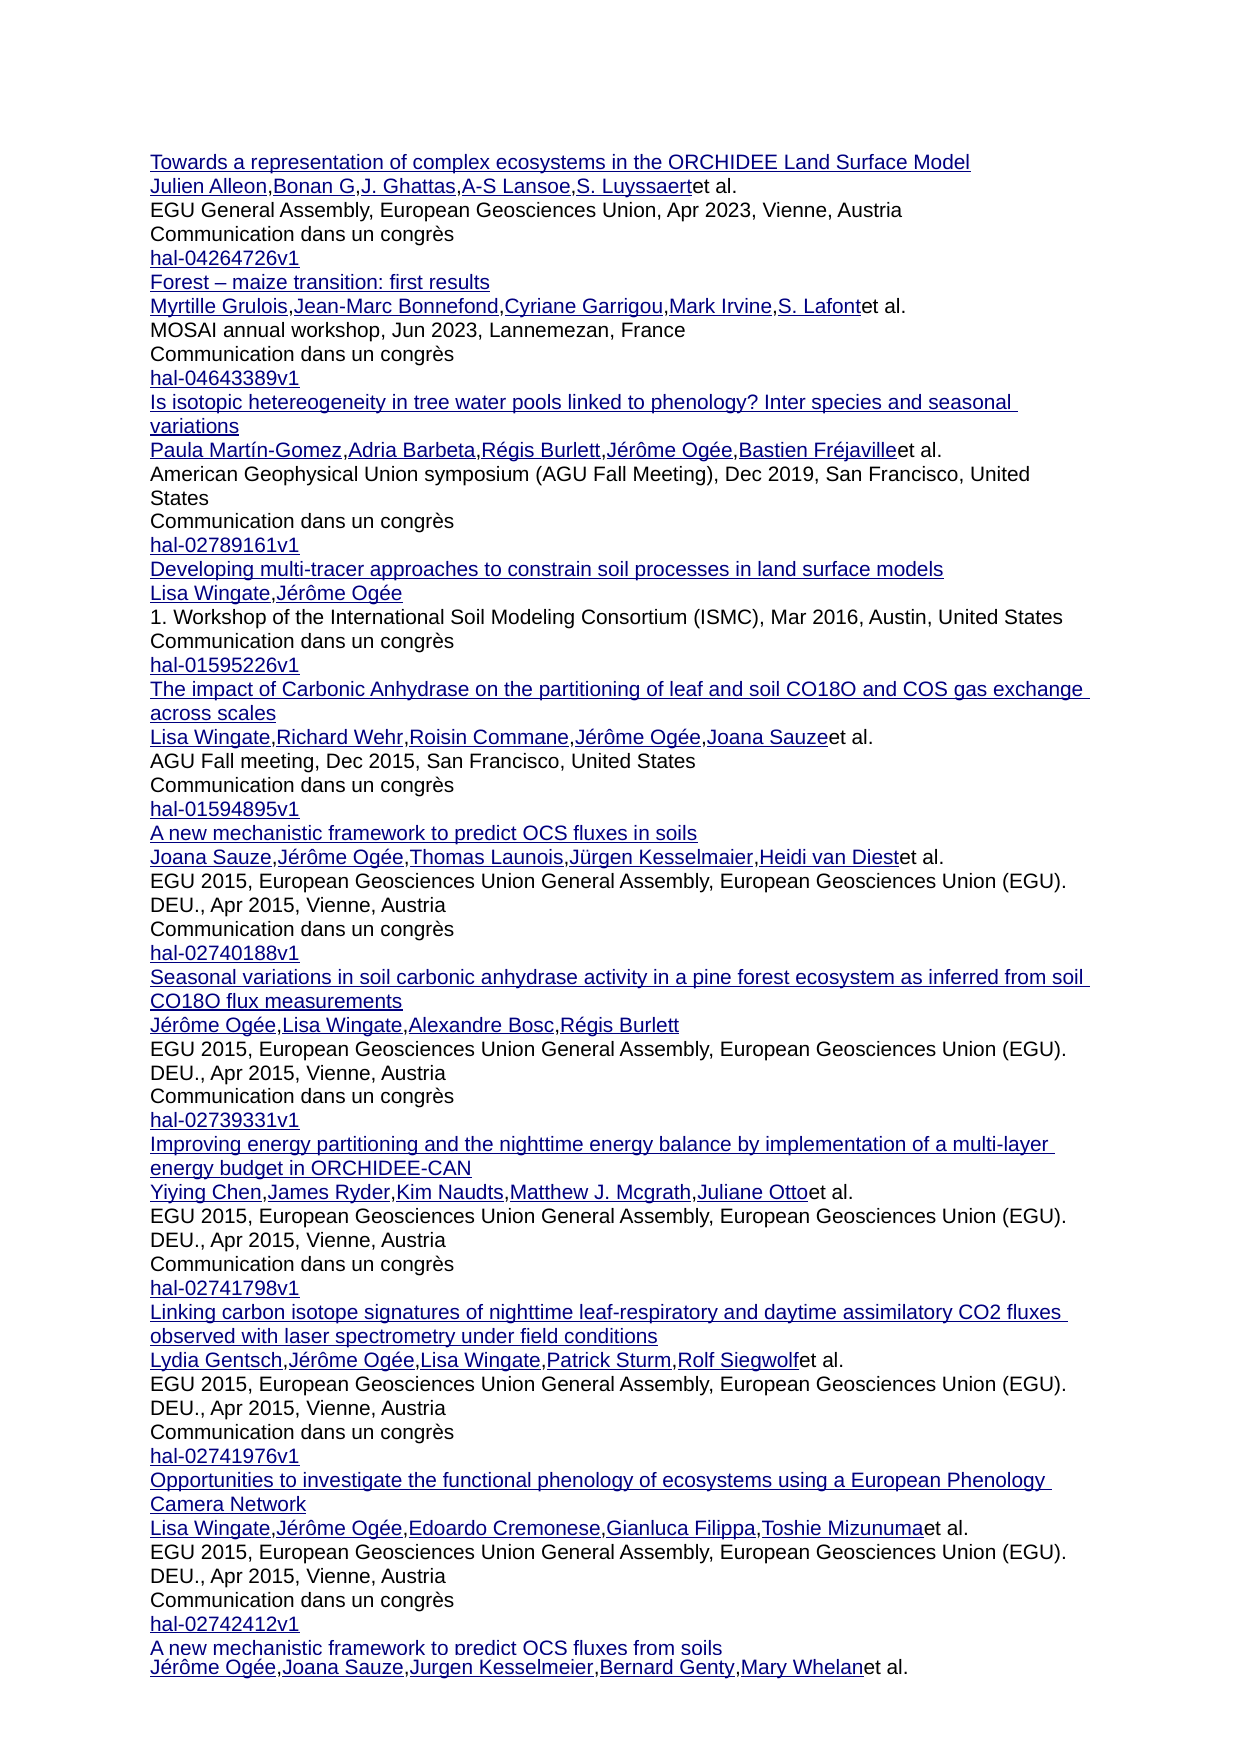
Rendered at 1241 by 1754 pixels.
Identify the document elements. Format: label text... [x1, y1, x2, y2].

table_cell Forest – maize transition: first results Myrtille Grulois,Jean-Marc Bonnefond,Cyriane Garrigou,Mark Irvine,S. Lafontet al. MOSAI annual workshop, Jun 2023, Lannemezan, France Communication dans un congrès hal-04643389v1 [150, 270, 1090, 389]
table_cell The impact of Carbonic Anhydrase on the partitioning of leaf and soil CO18O and COS gas exchange [150, 677, 1090, 698]
table_cell Developing multi-tracer approaches to constrain soil processes in land surface models Lisa Wingate,Jérôme Ogée 1. Workshop of the International Soil Modeling Consortium (ISMC), Mar 2016, Austin, United States Communication dans un congrès hal-01595226v1 [150, 557, 1090, 677]
table_cell Seasonal variations in soil carbonic anhydrase activity in a pine forest ecosystem as inferred from soil [150, 965, 1090, 986]
table_cell CO18O flux measurements Jérôme Ogée,Lisa Wingate,Alexandre Bosc,Régis Burlett EGU 2015, European Geosciences Union General Assembly, European Geosciences Union (EGU). DEU., Apr 2015, Vienne, Austria Communication dans un congrès hal-02739331v1 [150, 987, 1090, 1132]
table_cell Improving energy partitioning and the nighttime energy balance by implementation of a multi-layer energy budget in ORCHIDEE-CAN Yiying Chen,James Ryder,Kim Naudts,Matthew J. Mcgrath,Juliane Ottoet al. EGU 2015, European Geosciences Union General Assembly, European Geosciences Union (EGU). DEU., Apr 2015, Vienne, Austria Communication dans un congrès hal-02741798v1 [150, 1132, 1090, 1300]
table_cell A new mechanistic framework to predict OCS fluxes from soils Jérôme Ogée,Joana Sauze,Jurgen Kesselmeier,Bernard Genty,Mary Whelanet al. [150, 1635, 1090, 1679]
table_cell Is isotopic hetereogeneity in tree water pools linked to phenology? Inter species and seasonal variations Paula Martín-Gomez,Adria Barbeta,Régis Burlett,Jérôme Ogée,Bastien Fréjavilleet al. American Geophysical Union symposium (AGU Fall Meeting), Dec 2019, San Francisco, United States Communication dans un congrès hal-02789161v1 [150, 390, 1090, 557]
table_cell across scales Lisa Wingate,Richard Wehr,Roisin Commane,Jérôme Ogée,Joana Sauzeet al. AGU Fall meeting, Dec 2015, San Francisco, United States Communication dans un congrès hal-01594895v1 [150, 699, 1090, 821]
table_cell Linking carbon isotope signatures of nighttime leaf-respiratory and daytime assimilatory CO2 fluxes observed with laser spectrometry under field conditions Lydia Gentsch,Jérôme Ogée,Lisa Wingate,Patrick Sturm,Rolf Siegwolfet al. EGU 2015, European Geosciences Union General Assembly, European Geosciences Union (EGU). DEU., Apr 2015, Vienne, Austria Communication dans un congrès hal-02741976v1 [150, 1300, 1090, 1468]
table_cell Opportunities to investigate the functional phenology of ecosystems using a European Phenology Camera Network Lisa Wingate,Jérôme Ogée,Edoardo Cremonese,Gianluca Filippa,Toshie Mizunumaet al. EGU 2015, European Geosciences Union General Assembly, European Geosciences Union (EGU). DEU., Apr 2015, Vienne, Austria Communication dans un congrès hal-02742412v1 [150, 1468, 1090, 1635]
table_cell Towards a representation of complex ecosystems in the ORCHIDEE Land Surface Model Julien Alleon,Bonan G,J. Ghattas,A-S Lansoe,S. Luyssaertet al. EGU General Assembly, European Geosciences Union, Apr 2023, Vienne, Austria Communication dans un congrès hal-04264726v1 [150, 150, 1090, 270]
table_cell A new mechanistic framework to predict OCS fluxes in soils Joana Sauze,Jérôme Ogée,Thomas Launois,Jürgen Kesselmaier,Heidi van Diestet al. EGU 2015, European Geosciences Union General Assembly, European Geosciences Union (EGU). DEU., Apr 2015, Vienne, Austria Communication dans un congrès hal-02740188v1 [150, 821, 1090, 964]
